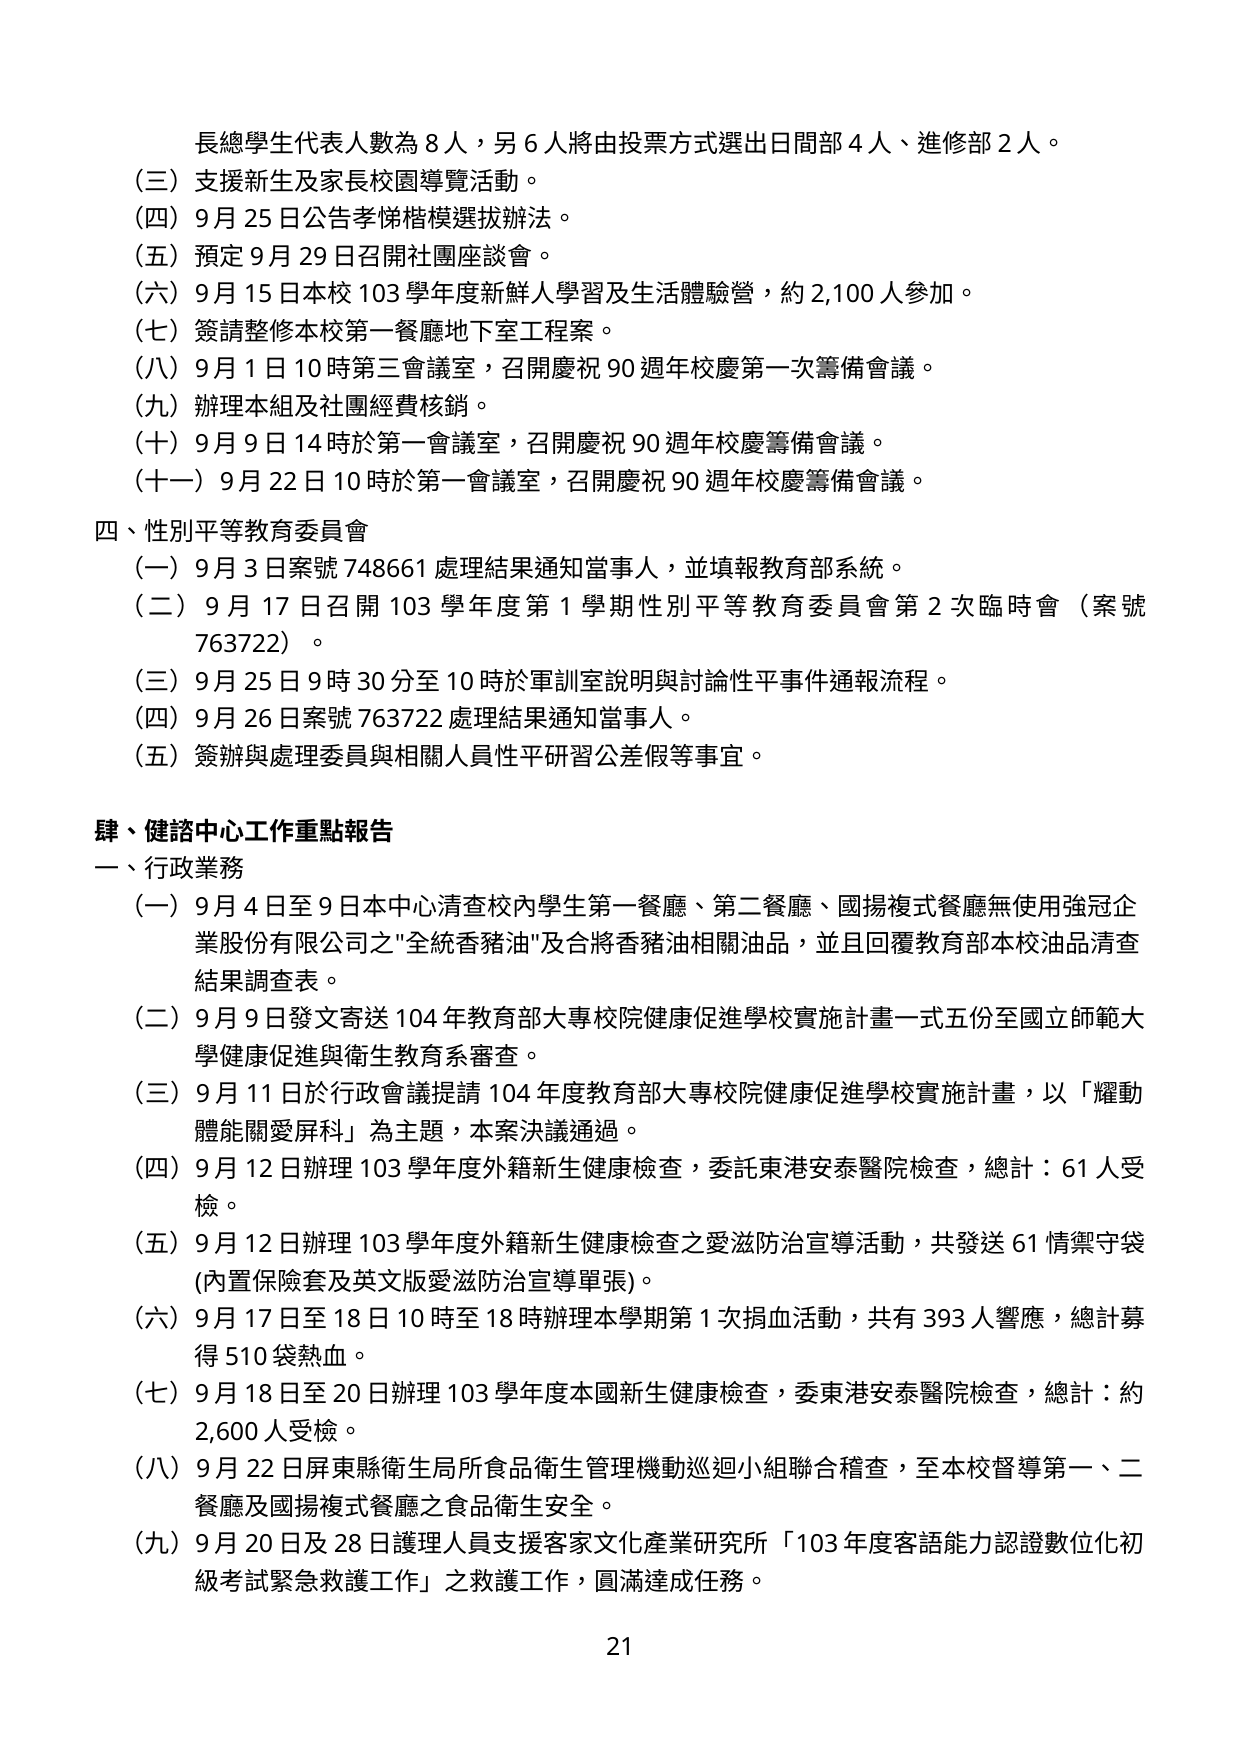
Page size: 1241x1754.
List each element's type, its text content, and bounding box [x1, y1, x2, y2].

text 一、行政業務 [94, 848, 1146, 886]
text （三）9月11日於行政會議提請104年度教育部大專校院健康促進學校實施計畫，以「耀動體能關愛屏科」為主題，本案決議通過。 [119, 1073, 1146, 1148]
text （五）預定9月29日召開社團座談會。 [119, 236, 1146, 273]
text （四）9月26日案號763722處理結果通知當事人。 [119, 698, 1146, 736]
text （三）9月25日9時30分至10時於軍訓室說明與討論性平事件通報流程。 [119, 661, 1146, 698]
text （七）9月18日至20日辦理103學年度本國新生健康檢查，委東港安泰醫院檢查，總計：約2,600人受檢。 [119, 1373, 1146, 1448]
text （九）9月20日及28日護理人員支援客家文化產業研究所「103年度客語能力認證數位化初級考試緊急救護工作」之救護工作，圓滿達成任務。 [119, 1523, 1146, 1598]
text （六）9月17日至18日10時至18時辦理本學期第1次捐血活動，共有393人響應，總計募得510袋熱血。 [119, 1298, 1146, 1373]
text （一）9月4日至9日本中心清查校內學生第一餐廳、第二餐廳、國揚複式餐廳無使用強冠企業股份有限公司之"全統香豬油"及合將香豬油相關油品，並且回覆教育部本校油品清查結果調查表。 [119, 886, 1146, 998]
text 肆、健諮中心工作重點報告 [94, 811, 1146, 848]
text （十）9月9日14時於第一會議室，召開慶祝90週年校慶籌備會議。 [119, 423, 1146, 461]
text 四、性別平等教育委員會 [94, 511, 1146, 548]
text （十一）9月22日10時於第一會議室，召開慶祝90週年校慶籌備會議。 [119, 461, 1146, 498]
text （八）9月1日10時第三會議室，召開慶祝90週年校慶第一次籌備會議。 [119, 348, 1146, 386]
text （二）9月9日發文寄送104年教育部大專校院健康促進學校實施計畫一式五份至國立師範大學健康促進與衛生教育系審查。 [119, 998, 1146, 1073]
text （七）簽請整修本校第一餐廳地下室工程案。 [119, 311, 1146, 348]
text （五）簽辦與處理委員與相關人員性平研習公差假等事宜。 [119, 736, 1146, 773]
text （一）9月3日案號748661處理結果通知當事人，並填報教育部系統。 [119, 548, 1146, 586]
text （二）9月17日召開103學年度第1學期性別平等教育委員會第2次臨時會（案號763722）。 [119, 586, 1146, 661]
text （九）辦理本組及社團經費核銷。 [119, 386, 1146, 423]
text （六）9月15日本校103學年度新鮮人學習及生活體驗營，約2,100人參加。 [119, 273, 1146, 311]
text （四）9月12日辦理103學年度外籍新生健康檢查，委託東港安泰醫院檢查，總計：61人受檢。 [119, 1148, 1146, 1223]
text （八）9月22日屏東縣衛生局所食品衛生管理機動巡迴小組聯合稽查，至本校督導第一、二餐廳及國揚複式餐廳之食品衛生安全。 [119, 1448, 1146, 1523]
text （四）9月25日公告孝悌楷模選拔辦法。 [119, 198, 1146, 236]
text 長總學生代表人數為8人，另6人將由投票方式選出日間部4人、進修部2人。 [119, 123, 1146, 161]
text （三）支援新生及家長校園導覽活動。 [119, 161, 1146, 198]
text （五）9月12日辦理103學年度外籍新生健康檢查之愛滋防治宣導活動，共發送61情禦守袋(內置保險套及英文版愛滋防治宣導單張)。 [119, 1223, 1146, 1298]
